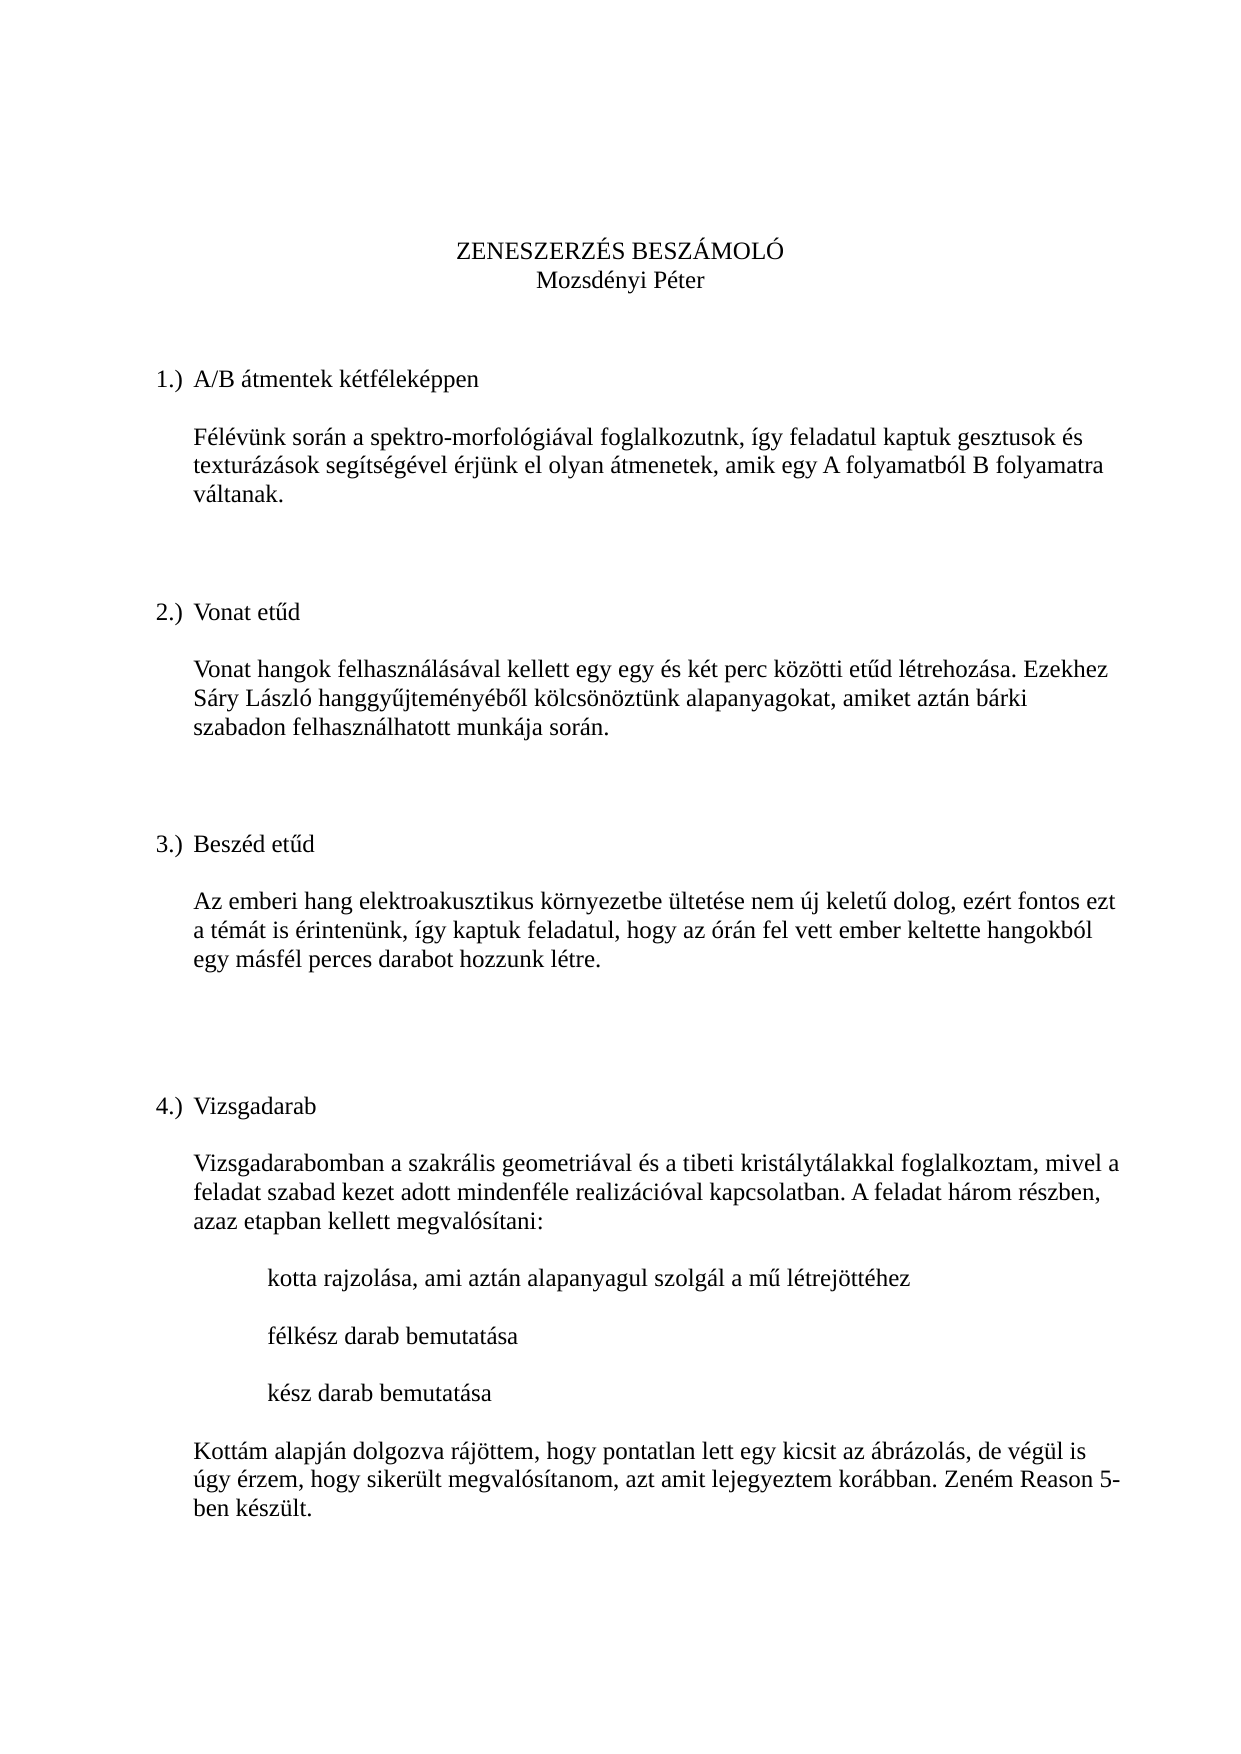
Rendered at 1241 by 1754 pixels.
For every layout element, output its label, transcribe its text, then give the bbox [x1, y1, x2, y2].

list Vonat etűd Vonat hangok felhasználásával kellett egy egy és két perc közötti etűd létrehozása. Ezekhez Sáry László hanggyűjteményéből kölcsönöztünk alapanyagokat, amiket aztán bárki szabadon felhasználhatott munkája során. [156, 597, 1122, 740]
list A/B átmentek kétféleképpen Félévünk során a spektro-morfológiával foglalkozutnk, így feladatul kaptuk gesztusok és texturázások segítségével érjünk el olyan átmenetek, amik egy A folyamatból B folyamatra váltanak. [156, 364, 1122, 508]
list Beszéd etűd Az emberi hang elektroakusztikus környezetbe ültetése nem új keletű dolog, ezért fontos ezt a témát is érintenünk, így kaptuk feladatul, hogy az órán fel vett ember keltette hangokból egy másfél perces darabot hozzunk létre. [156, 829, 1122, 973]
list Vizsgadarab Vizsgadarabomban a szakrális geometriával és a tibeti kristálytálakkal foglalkoztam, mivel a feladat szabad kezet adott mindenféle realizációval kapcsolatban. A feladat három részben, azaz etapban kellett megvalósítani: kotta rajzolása, ami aztán alapanyagul szolgál a mű létrejöttéhez félkész darab bemutatása kész darab bemutatása Kottám alapján dolgozva rájöttem, hogy pontatlan lett egy kicsit az ábrázolás, de végül is úgy érzem, hogy sikerült megvalósítanom, azt amit lejegyeztem korábban. Zeném Reason 5-ben készült. [156, 1091, 1122, 1522]
text ZENESZERZÉS BESZÁMOLÓ Mozsdényi Péter [118, 236, 1122, 294]
